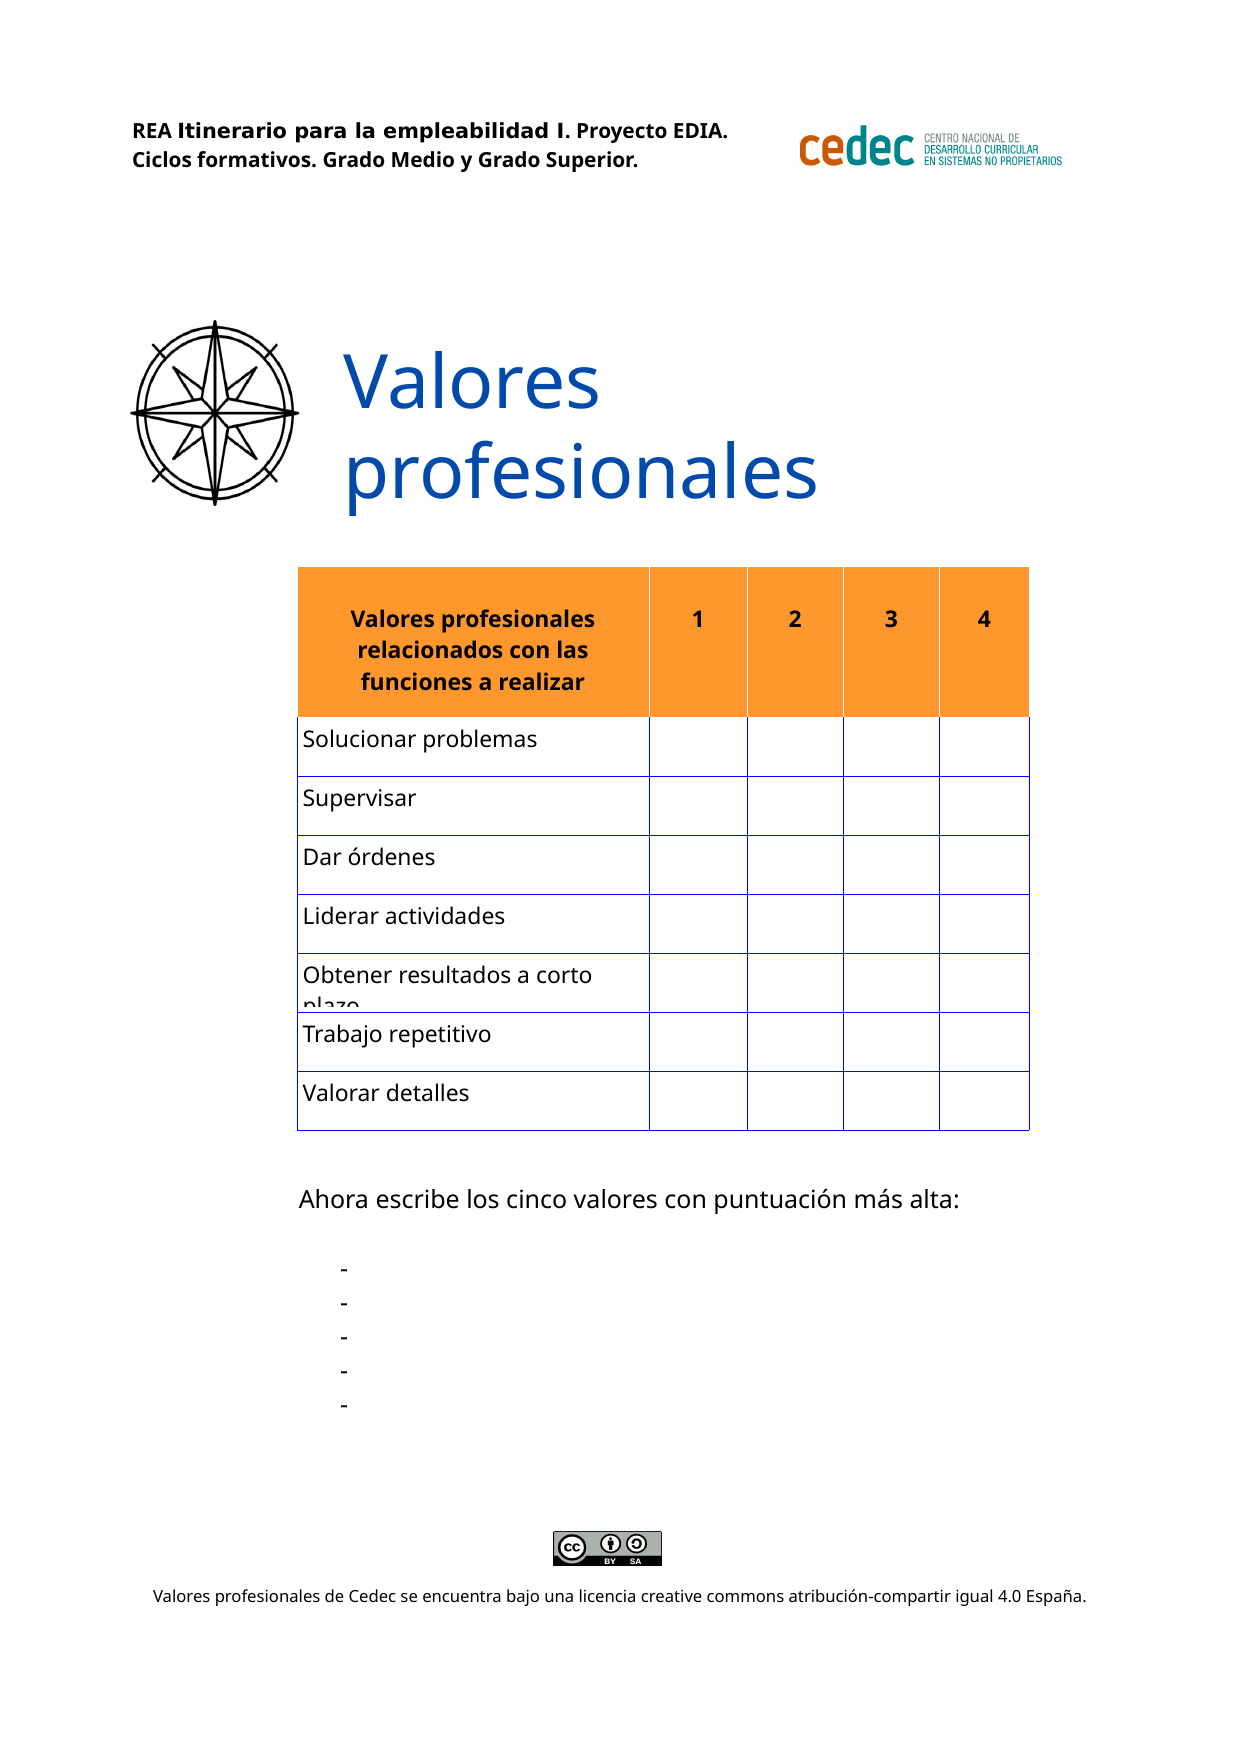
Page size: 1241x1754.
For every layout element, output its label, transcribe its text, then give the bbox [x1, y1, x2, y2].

table_cell Valorar detalles [298, 1072, 649, 1130]
table_cell [650, 777, 747, 835]
text - [340, 1251, 1122, 1284]
text Ahora escribe los cinco valores con puntuación más alta: [267, 1173, 1122, 1216]
table_cell [650, 1013, 747, 1071]
table_cell [940, 777, 1029, 835]
table_cell [844, 1072, 939, 1130]
table_cell Trabajo repetitivo [298, 1013, 649, 1071]
text - [340, 1387, 1122, 1421]
table_cell [940, 1072, 1029, 1130]
table_cell [940, 718, 1029, 776]
table_cell [844, 718, 939, 776]
table_cell [748, 895, 843, 953]
table_cell [650, 836, 747, 894]
table_cell Solucionar problemas [298, 718, 649, 776]
table_cell [844, 954, 939, 1012]
table_cell [748, 954, 843, 1012]
table_cell [650, 954, 747, 1012]
table_header Valores profesionales relacionados con las funciones a realizar [298, 567, 649, 717]
table_header 4 [940, 567, 1029, 717]
table_cell [650, 718, 747, 776]
table_cell [844, 777, 939, 835]
table_cell [844, 836, 939, 894]
table_cell [650, 1072, 747, 1130]
table_cell [748, 836, 843, 894]
picture [798, 123, 1068, 173]
table_cell Liderar actividades [298, 895, 649, 953]
table_cell [940, 954, 1029, 1012]
table_cell [748, 1072, 843, 1130]
table_cell [650, 895, 747, 953]
table_cell Obtener resultados a corto plazo [298, 954, 649, 1012]
picture [121, 319, 310, 510]
table_cell Supervisar [298, 777, 649, 835]
table_header 3 [844, 567, 939, 717]
table_cell [748, 777, 843, 835]
table_cell [940, 1013, 1029, 1071]
table_cell [940, 836, 1029, 894]
text - [340, 1284, 1122, 1319]
table_cell [844, 895, 939, 953]
text - [340, 1353, 1122, 1387]
table_cell [748, 1013, 843, 1071]
table_header 1 [650, 567, 747, 717]
table_cell [844, 1013, 939, 1071]
table_cell [940, 895, 1029, 953]
table_header 2 [748, 567, 843, 717]
table_cell [748, 718, 843, 776]
table_cell Dar órdenes [298, 836, 649, 894]
picture [553, 1531, 662, 1566]
text - [340, 1319, 1122, 1353]
